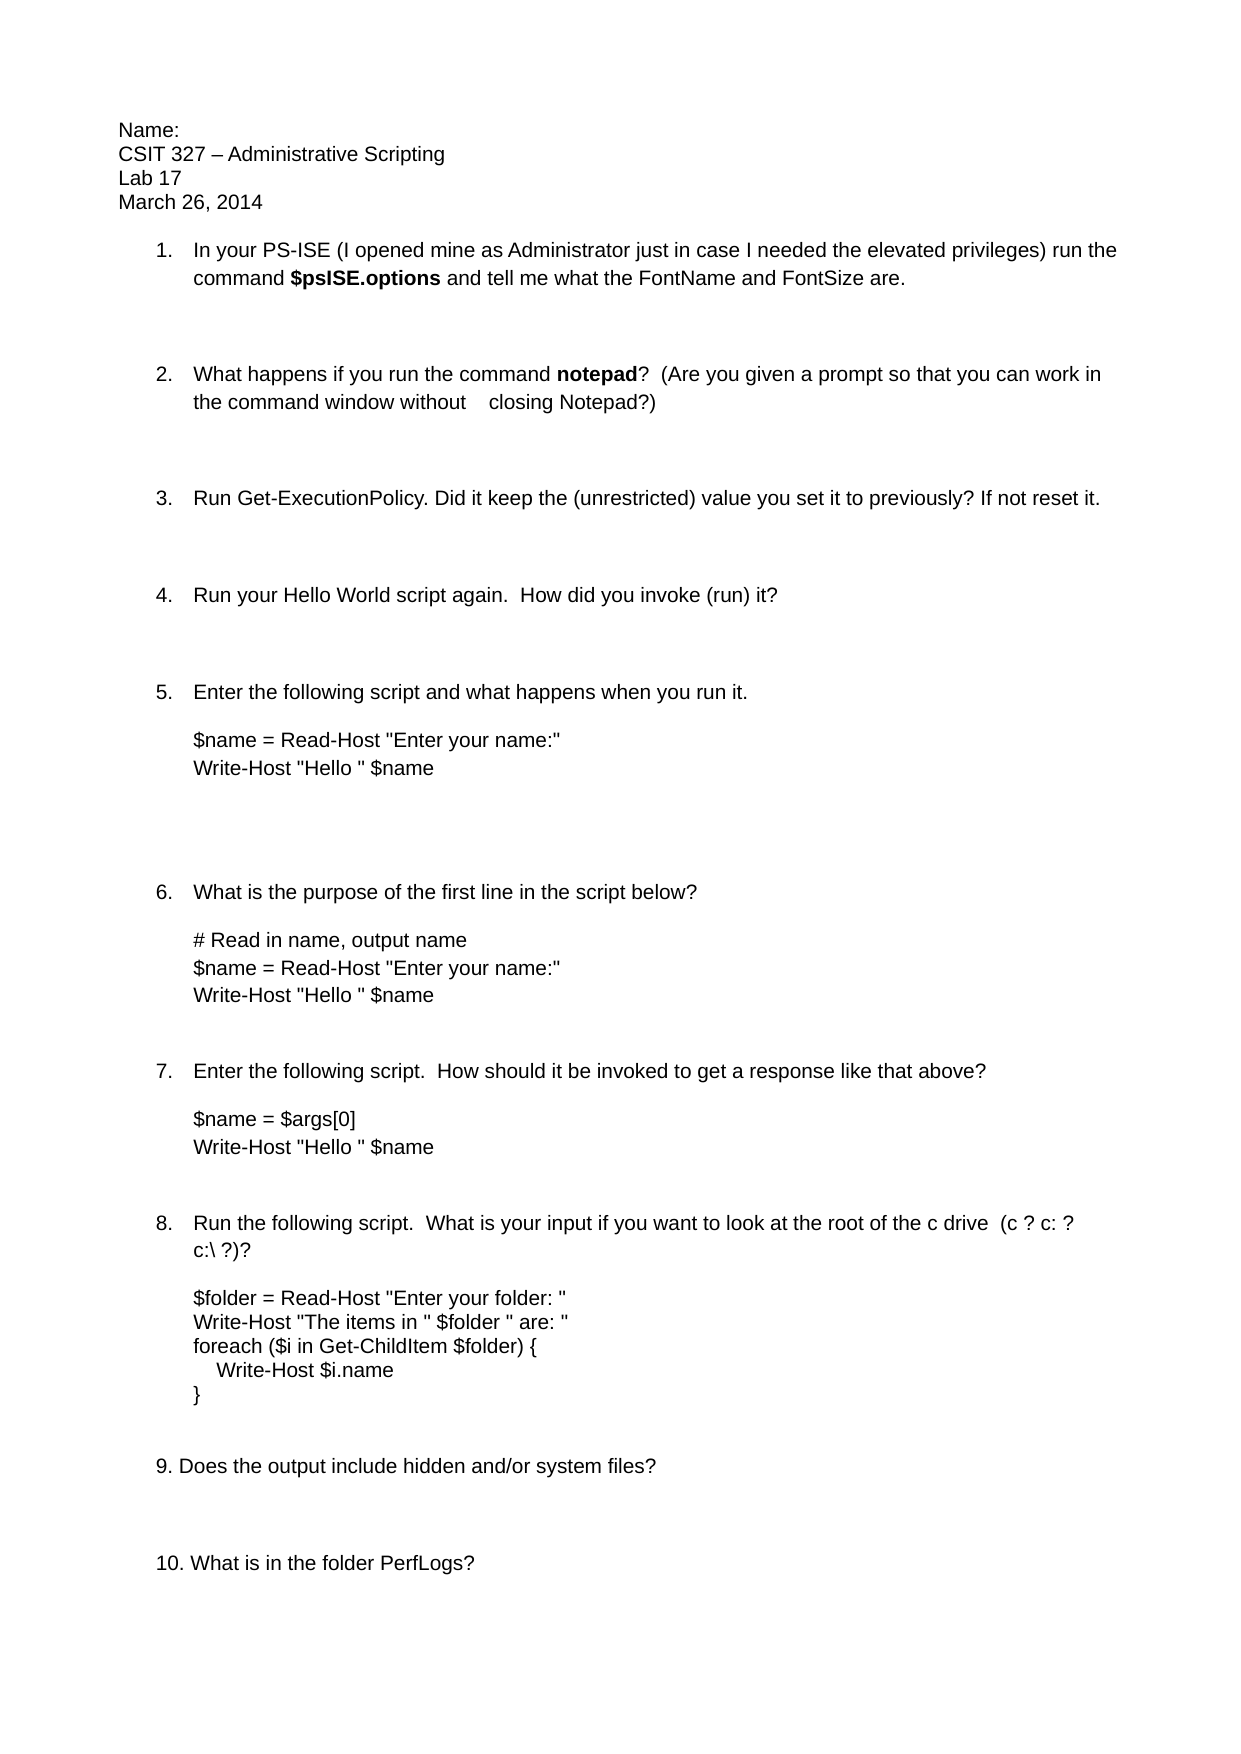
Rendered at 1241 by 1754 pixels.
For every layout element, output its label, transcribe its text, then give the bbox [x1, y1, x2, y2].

text 10. What is in the folder PerfLogs? [156, 1551, 1122, 1574]
text Write-Host "The items in " $folder " are: " [193, 1310, 1122, 1334]
text Name: [118, 118, 1122, 142]
text $name = Read-Host "Enter your name:" [193, 955, 1122, 979]
text 1. In your PS-ISE (I opened mine as Administrator just in case I needed the elevated privileges) run the command $psISE.options and tell me what the FontName and FontSize are. [156, 238, 1122, 289]
text CSIT 327 – Administrative Scripting [118, 142, 1122, 166]
text 9. Does the output include hidden and/or system files? [156, 1454, 1122, 1478]
text # Read in name, output name [193, 928, 1122, 952]
text $name = $args[0] [193, 1107, 1122, 1131]
text 8. Run the following script. What is your input if you want to look at the root of the c drive (c ? c: ? c:\ ?)? [156, 1210, 1122, 1262]
text Write-Host "Hello " $name [193, 755, 1122, 779]
text 5. Enter the following script and what happens when you run it. [156, 679, 1122, 703]
text 6. What is the purpose of the first line in the script below? [156, 879, 1122, 903]
text foreach ($i in Get-ChildItem $folder) { [193, 1334, 1122, 1358]
text 4. Run your Hello World script again. How did you invoke (run) it? [156, 583, 1122, 607]
text $name = Read-Host "Enter your name:" [193, 728, 1122, 752]
text 7. Enter the following script. How should it be invoked to get a response like that above? [156, 1059, 1122, 1083]
text Write-Host "Hello " $name [193, 983, 1122, 1007]
text } [193, 1382, 1122, 1406]
text 2. What happens if you run the command notepad? (Are you given a prompt so that you can work in the command window without closing Notepad?) [156, 362, 1122, 413]
text Write-Host "Hello " $name [193, 1134, 1122, 1158]
text $folder = Read-Host "Enter your folder: " [193, 1286, 1122, 1310]
text Write-Host $i.name [193, 1358, 1122, 1382]
text Lab 17 [118, 166, 1122, 190]
text 3. Run Get-ExecutionPolicy. Did it keep the (unrestricted) value you set it to previously? If not reset it. [156, 486, 1122, 510]
text March 26, 2014 [118, 190, 1122, 214]
